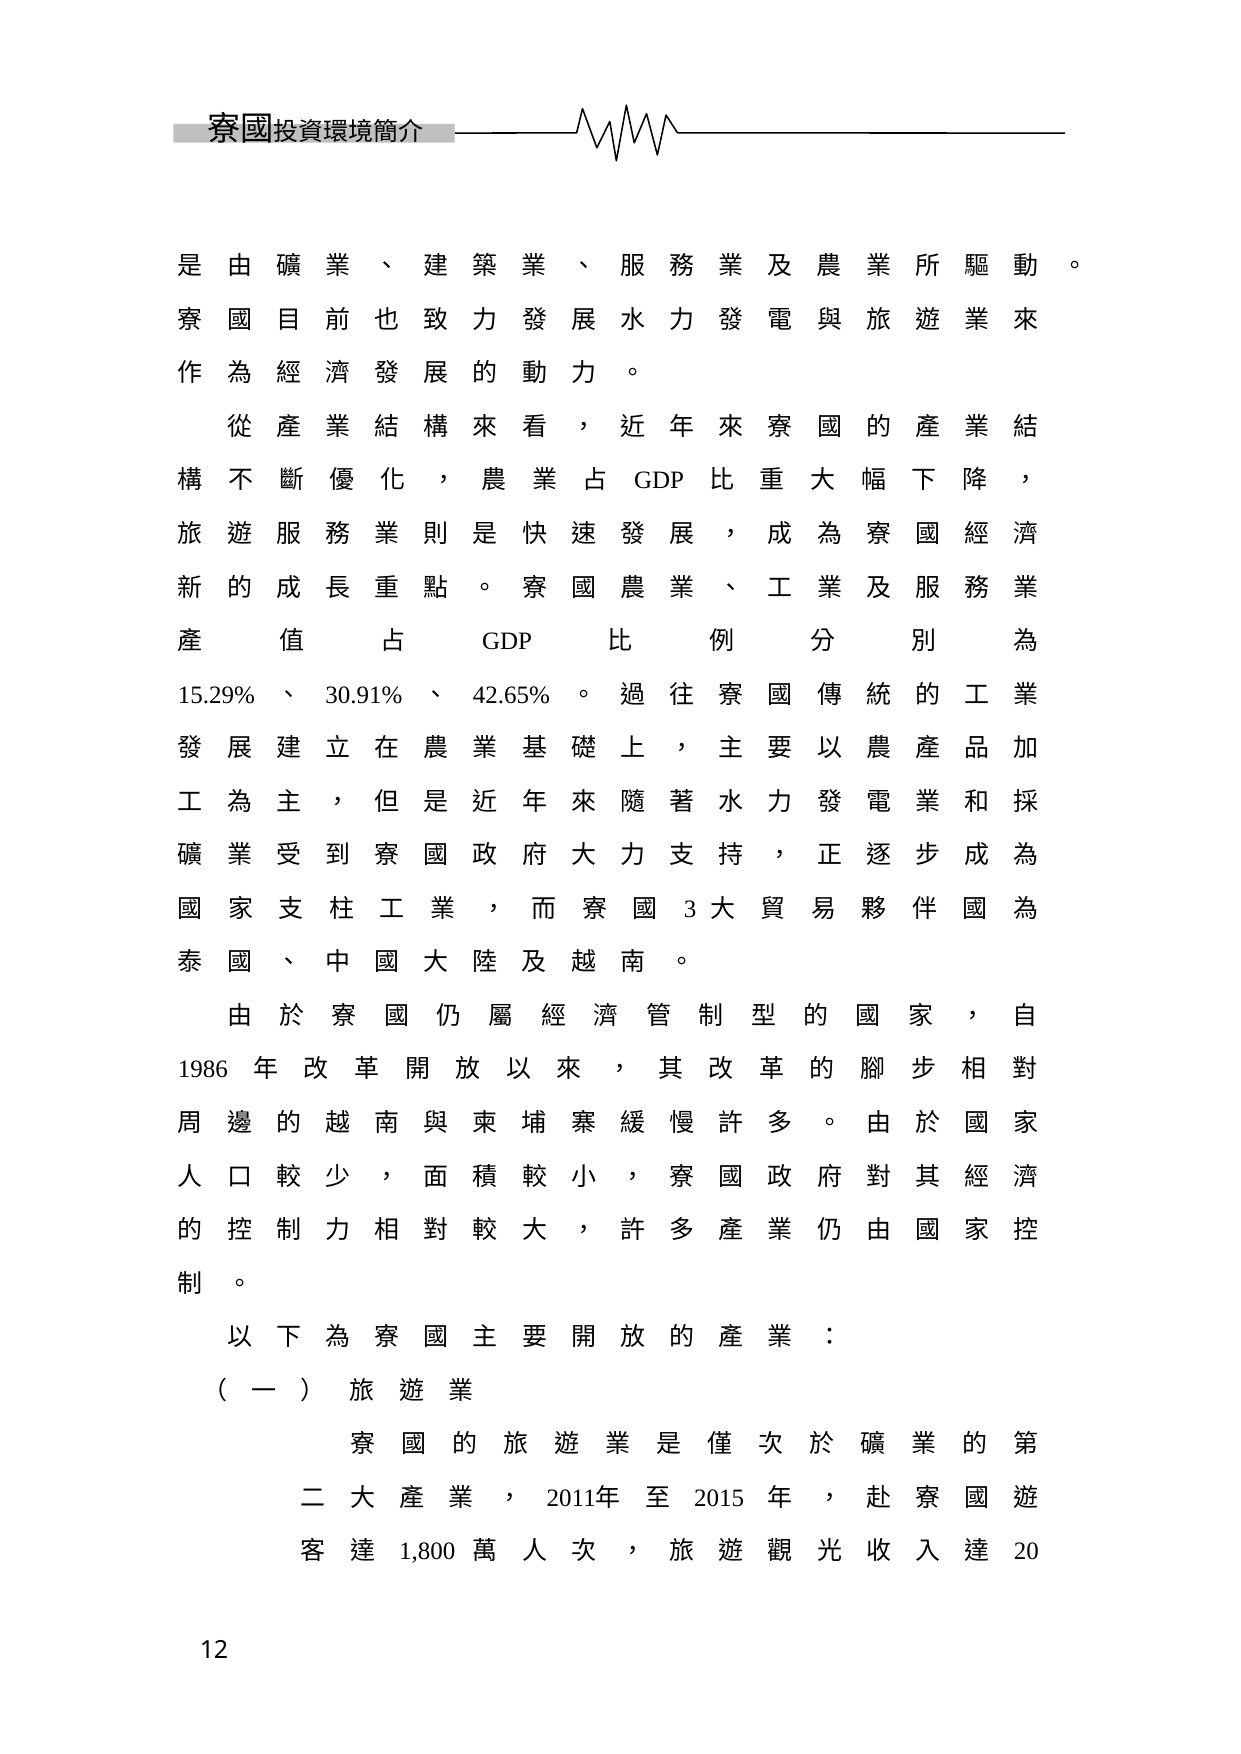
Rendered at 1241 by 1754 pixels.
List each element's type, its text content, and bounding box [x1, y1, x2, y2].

text 寮國的旅遊業是僅次於礦業的第二大產業，2011年至2015年，赴寮國遊客達1,800萬人次，旅遊觀光收入達20 [276, 1415, 1063, 1576]
text 以下為寮國主要開放的產業： [178, 1308, 1063, 1362]
text 從產業結構來看，近年來寮國的產業結構不斷優化，農業占GDP比重大幅下降，旅遊服務業則是快速發展，成為寮國經濟新的成長重點。寮國農業、工業及服務業產值占GDP比例分別為15.29%、30.91%、42.65%。過往寮國傳統的工業發展建立在農業基礎上，主要以農產品加工為主，但是近年來隨著水力發電業和採礦業受到寮國政府大力支持，正逐步成為國家支柱工業，而寮國3大貿易夥伴國為泰國、中國大陸及越南。 [178, 398, 1063, 987]
text 由於寮國仍屬經濟管制型的國家，自1986年改革開放以來，其改革的腳步相對周邊的越南與柬埔寨緩慢許多。由於國家人口較少，面積較小，寮國政府對其經濟的控制力相對較大，許多產業仍由國家控制。 [178, 987, 1063, 1308]
text （一）旅遊業 [202, 1362, 1063, 1415]
text 寮國主要是以農立國，農業為寮國GDP的主要來源，逾70%人口務農。寮國的產業發展有很大的層面還是依賴天然資源，包括農、林、礦產等行業，其經濟成長主要是由礦業、建築業、服務業及農業所驅動。寮國目前也致力發展水力發電與旅遊業來作為經濟發展的動力。 [178, 237, 1063, 398]
